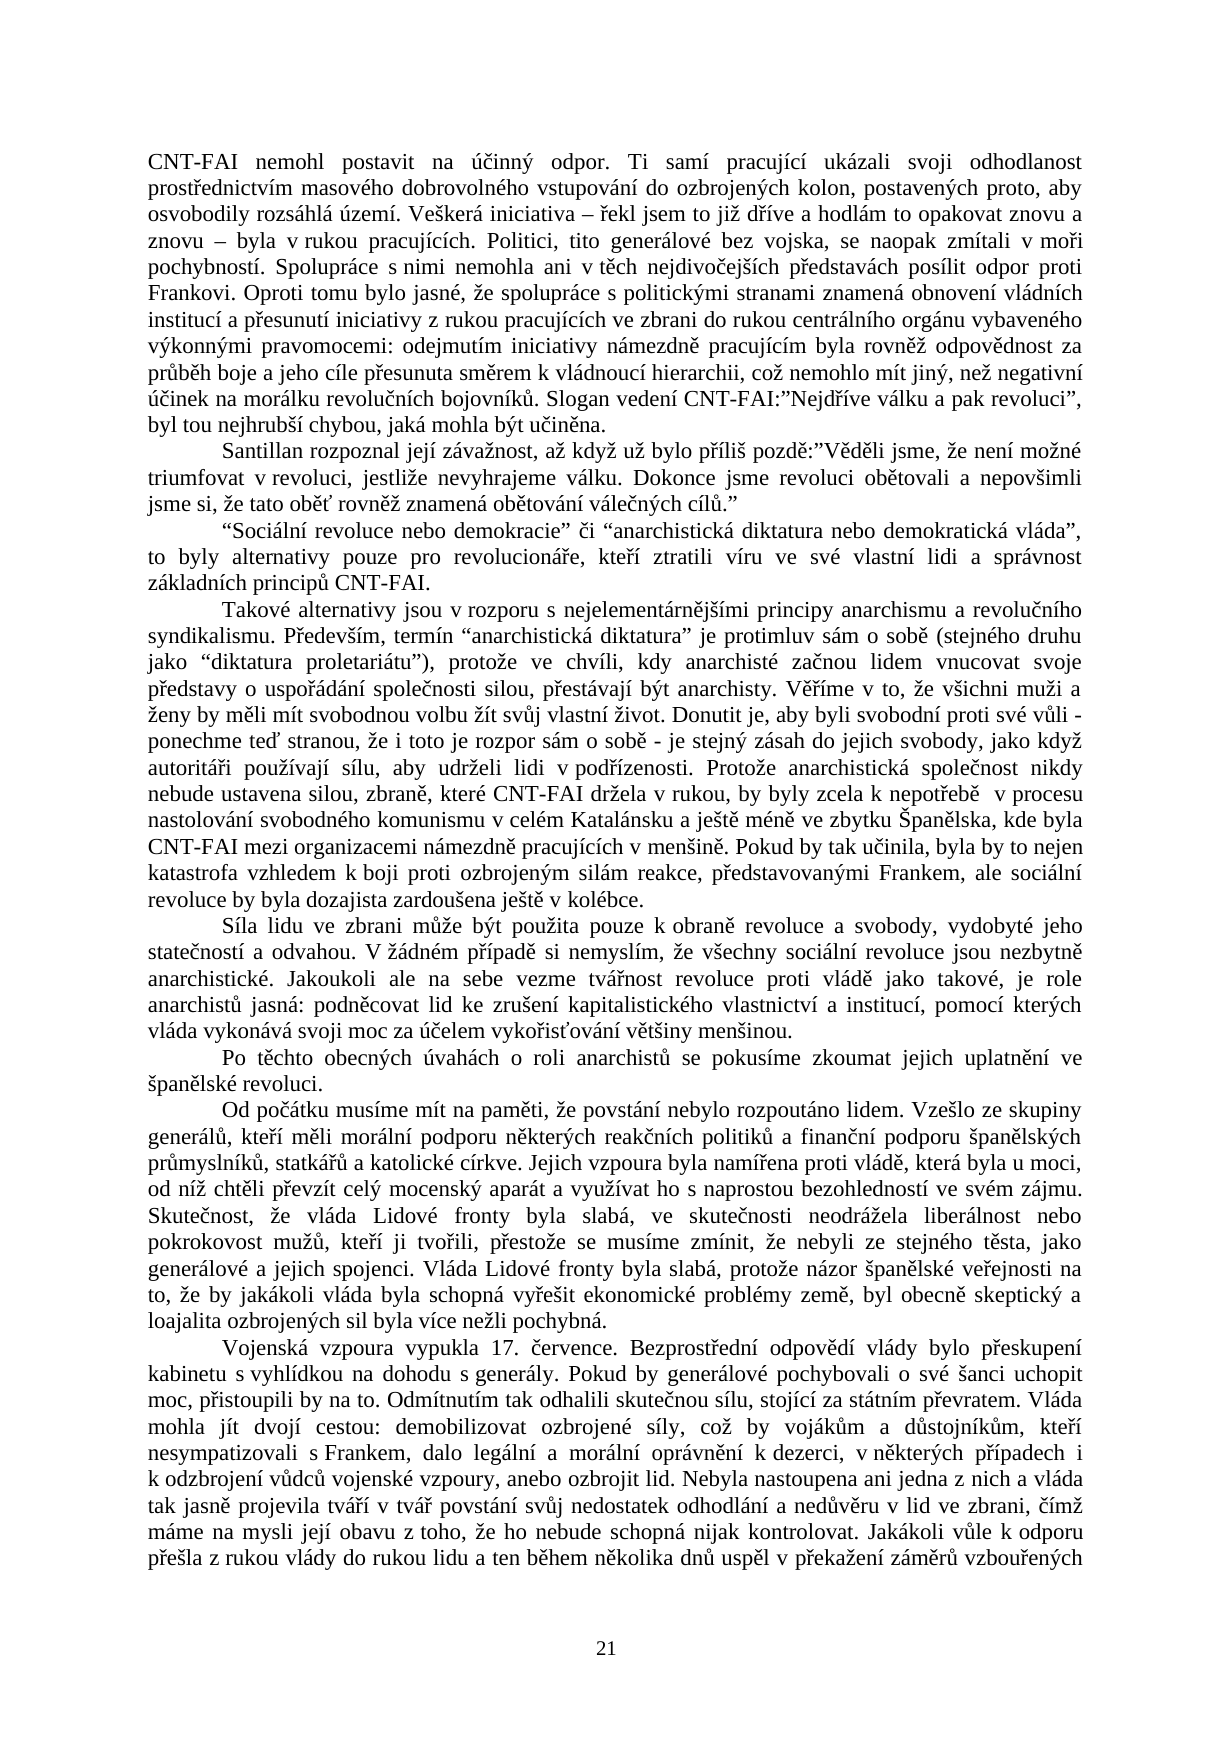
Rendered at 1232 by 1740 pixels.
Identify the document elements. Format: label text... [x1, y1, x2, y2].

text Takové alternativy jsou v rozporu s nejelementárnějšími principy anarchismu a revolučního syndikalismu. Především, termín “anarchistická diktatura” je protimluv sám o sobě (stejného druhu jako “diktatura proletariátu”), protože ve chvíli, kdy anarchisté začnou lidem vnucovat svoje představy o uspořádání společnosti silou, přestávají být anarchisty. Věříme v to, že všichni muži a ženy by měli mít svobodnou volbu žít svůj vlastní život. Donutit je, aby byli svobodní proti své vůli - ponechme teď stranou, že i toto je rozpor sám o sobě - je stejný zásah do jejich svobody, jako když autoritáři používají sílu, aby udrželi lidi v podřízenosti. Protože anarchistická společnost nikdy nebude ustavena silou, zbraně, které CNT-FAI držela v rukou, by byly zcela k nepotřebě v procesu nastolování svobodného komunismu v celém Katalánsku a ještě méně ve zbytku Španělska, kde byla CNT-FAI mezi organizacemi námezdně pracujících v menšině. Pokud by tak učinila, byla by to nejen katastrofa vzhledem k boji proti ozbrojeným silám reakce, představovanými Frankem, ale sociální revoluce by byla dozajista zardoušena ještě v kolébce. [148, 596, 1083, 912]
text Po těchto obecných úvahách o roli anarchistů se pokusíme zkoumat jejich uplatnění ve španělské revoluci. [148, 1044, 1083, 1096]
text “Sociální revoluce nebo demokracie” či “anarchistická diktatura nebo demokratická vláda”, to byly alternativy pouze pro revolucionáře, kteří ztratili víru ve své vlastní lidi a správnost základních principů CNT-FAI. [148, 517, 1083, 596]
text Síla lidu ve zbrani může být použita pouze k obraně revoluce a svobody, vydobyté jeho statečností a odvahou. V žádném případě si nemyslím, že všechny sociální revoluce jsou nezbytně anarchistické. Jakoukoli ale na sebe vezme tvářnost revoluce proti vládě jako takové, je role anarchistů jasná: podněcovat lid ke zrušení kapitalistického vlastnictví a institucí, pomocí kterých vláda vykonává svoji moc za účelem vykořisťování většiny menšinou. [148, 912, 1083, 1044]
text Santillan rozpoznal její závažnost, až když už bylo příliš pozdě:”Věděli jsme, že není možné triumfovat v revoluci, jestliže nevyhrajeme válku. Dokonce jsme revoluci obětovali a nepovšimli jsme si, že tato oběť rovněž znamená obětování válečných cílů.” [148, 438, 1083, 517]
text CNT-FAI nemohl postavit na účinný odpor. Ti samí pracující ukázali svoji odhodlanost prostřednictvím masového dobrovolného vstupování do ozbrojených kolon, postavených proto, aby osvobodily rozsáhlá území. Veškerá iniciativa – řekl jsem to již dříve a hodlám to opakovat znovu a znovu – byla v rukou pracujících. Politici, tito generálové bez vojska, se naopak zmítali v moři pochybností. Spolupráce s nimi nemohla ani v těch nejdivočejších představách posílit odpor proti Frankovi. Oproti tomu bylo jasné, že spolupráce s politickými stranami znamená obnovení vládních institucí a přesunutí iniciativy z rukou pracujících ve zbrani do rukou centrálního orgánu vybaveného výkonnými pravomocemi: odejmutím iniciativy námezdně pracujícím byla rovněž odpovědnost za průběh boje a jeho cíle přesunuta směrem k vládnoucí hierarchii, což nemohlo mít jiný, než negativní účinek na morálku revolučních bojovníků. Slogan vedení CNT-FAI:”Nejdříve válku a pak revoluci”, byl tou nejhrubší chybou, jaká mohla být učiněna. [148, 148, 1083, 438]
text Vojenská vzpoura vypukla 17. července. Bezprostřední odpovědí vlády bylo přeskupení kabinetu s vyhlídkou na dohodu s generály. Pokud by generálové pochybovali o své šanci uchopit moc, přistoupili by na to. Odmítnutím tak odhalili skutečnou sílu, stojící za státním převratem. Vláda mohla jít dvojí cestou: demobilizovat ozbrojené síly, což by vojákům a důstojníkům, kteří nesympatizovali s Frankem, dalo legální a morální oprávnění k dezerci, v některých případech i k odzbrojení vůdců vojenské vzpoury, anebo ozbrojit lid. Nebyla nastoupena ani jedna z nich a vláda tak jasně projevila tváří v tvář povstání svůj nedostatek odhodlání a nedůvěru v lid ve zbrani, čímž máme na mysli její obavu z toho, že ho nebude schopná nijak kontrolovat. Jakákoli vůle k odporu přešla z rukou vlády do rukou lidu a ten během několika dnů uspěl v překažení záměrů vzbouřených [148, 1334, 1083, 1571]
text Od počátku musíme mít na paměti, že povstání nebylo rozpoutáno lidem. Vzešlo ze skupiny generálů, kteří měli morální podporu některých reakčních politiků a finanční podporu španělských průmyslníků, statkářů a katolické církve. Jejich vzpoura byla namířena proti vládě, která byla u moci, od níž chtěli převzít celý mocenský aparát a využívat ho s naprostou bezohledností ve svém zájmu. Skutečnost, že vláda Lidové fronty byla slabá, ve skutečnosti neodrážela liberálnost nebo pokrokovost mužů, kteří ji tvořili, přestože se musíme zmínit, že nebyli ze stejného těsta, jako generálové a jejich spojenci. Vláda Lidové fronty byla slabá, protože názor španělské veřejnosti na to, že by jakákoli vláda byla schopná vyřešit ekonomické problémy země, byl obecně skeptický a loajalita ozbrojených sil byla více nežli pochybná. [148, 1096, 1083, 1334]
